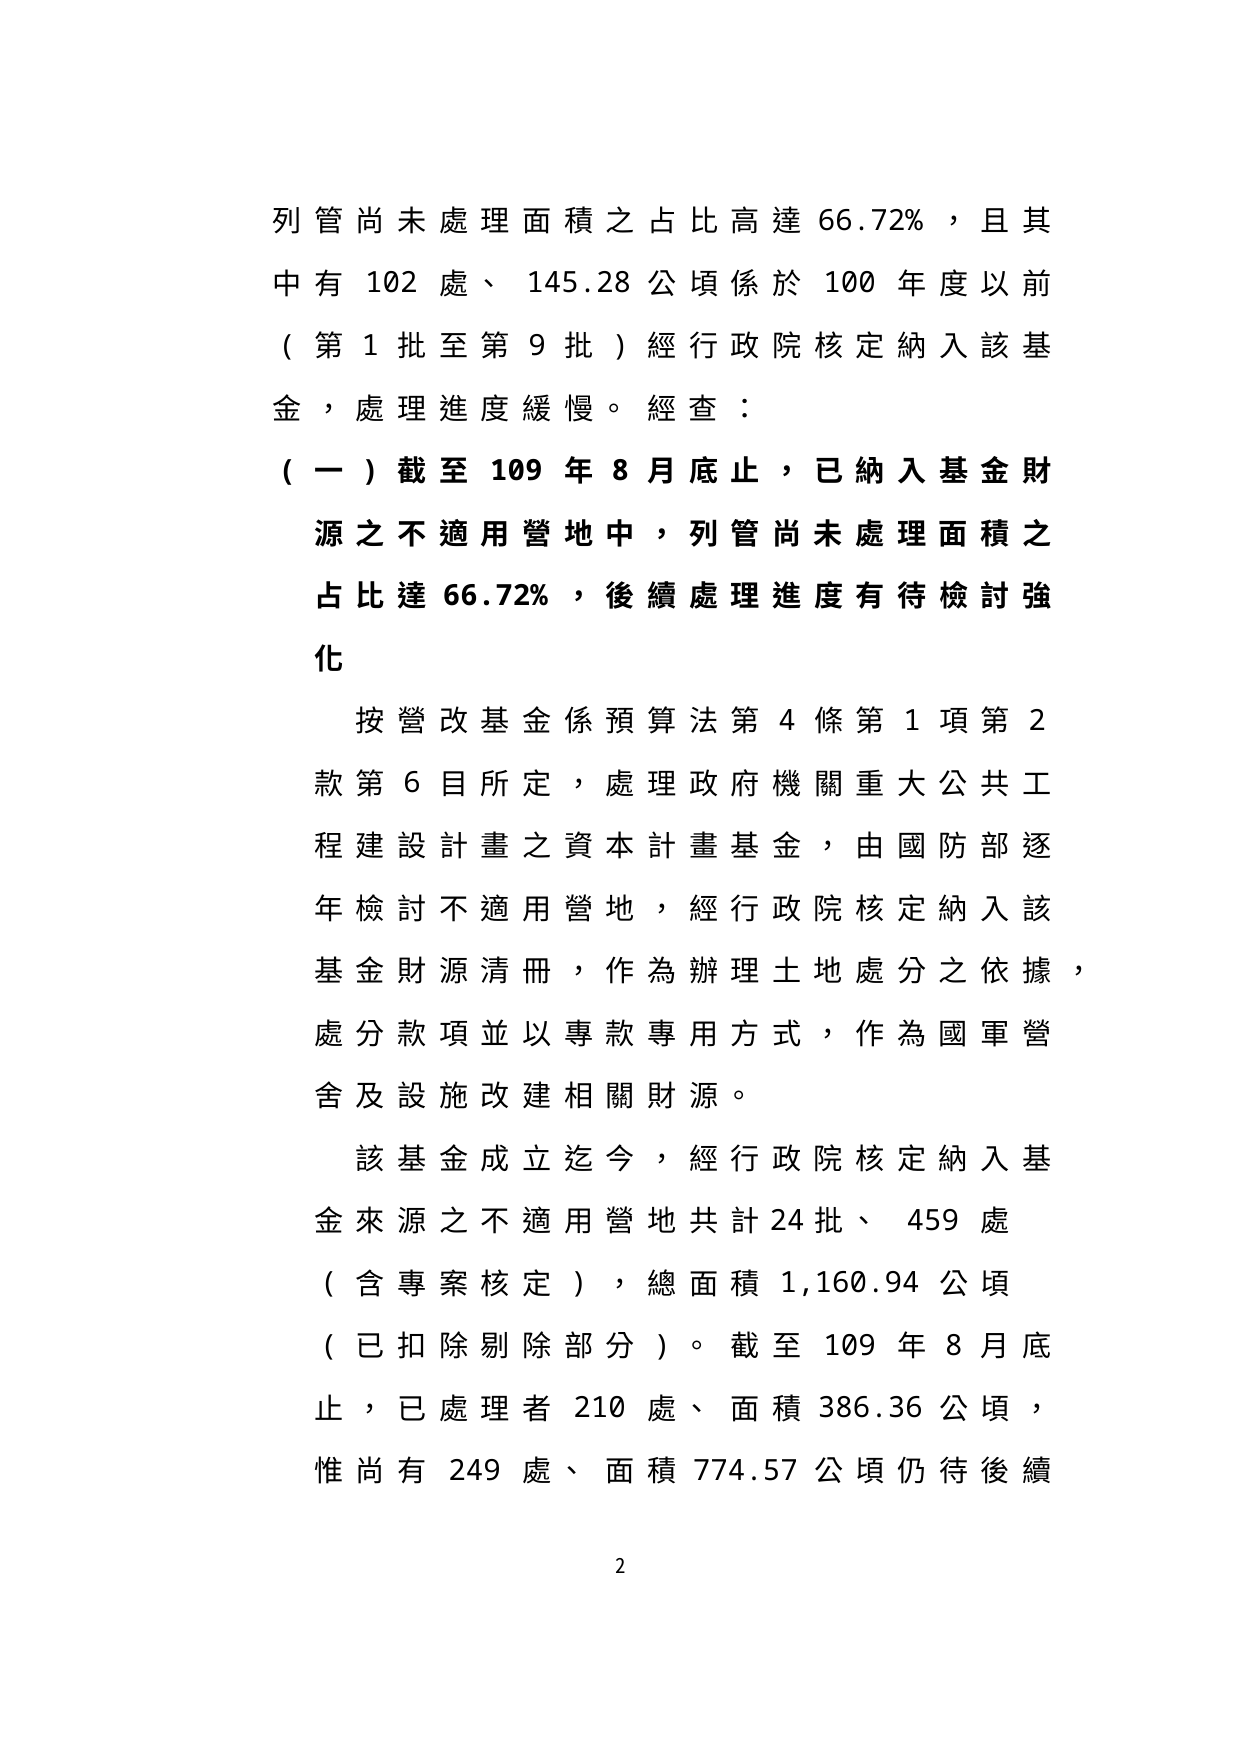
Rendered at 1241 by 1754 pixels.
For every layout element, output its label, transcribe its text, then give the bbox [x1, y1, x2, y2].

text 列管尚未處理面積之占比高達66.72%，且其中有102處、145.28公頃係於100年度以前(第1批至第9批)經行政院核定納入該基金，處理進度緩慢。經查： [242, 177, 1058, 427]
text 該基金成立迄今，經行政院核定納入基金來源之不適用營地共計24批、459處(含專案核定)，總面積1,160.94公頃(已扣除剔除部分)。截至109年8月底止，已處理者210處、面積386.36公頃，惟尚有249處、面積774.57公頃仍待後續 [271, 1115, 1058, 1490]
text (一)截至109年8月底止，已納入基金財源之不適用營地中，列管尚未處理面積之占比達66.72%，後續處理進度有待檢討強化 [242, 427, 1058, 677]
text 按營改基金係預算法第4條第1項第2款第6目所定，處理政府機關重大公共工程建設計畫之資本計畫基金，由國防部逐年檢討不適用營地，經行政院核定納入該基金財源清冊，作為辦理土地處分之依據，處分款項並以專款專用方式，作為國軍營舍及設施改建相關財源。 [271, 677, 1058, 1115]
